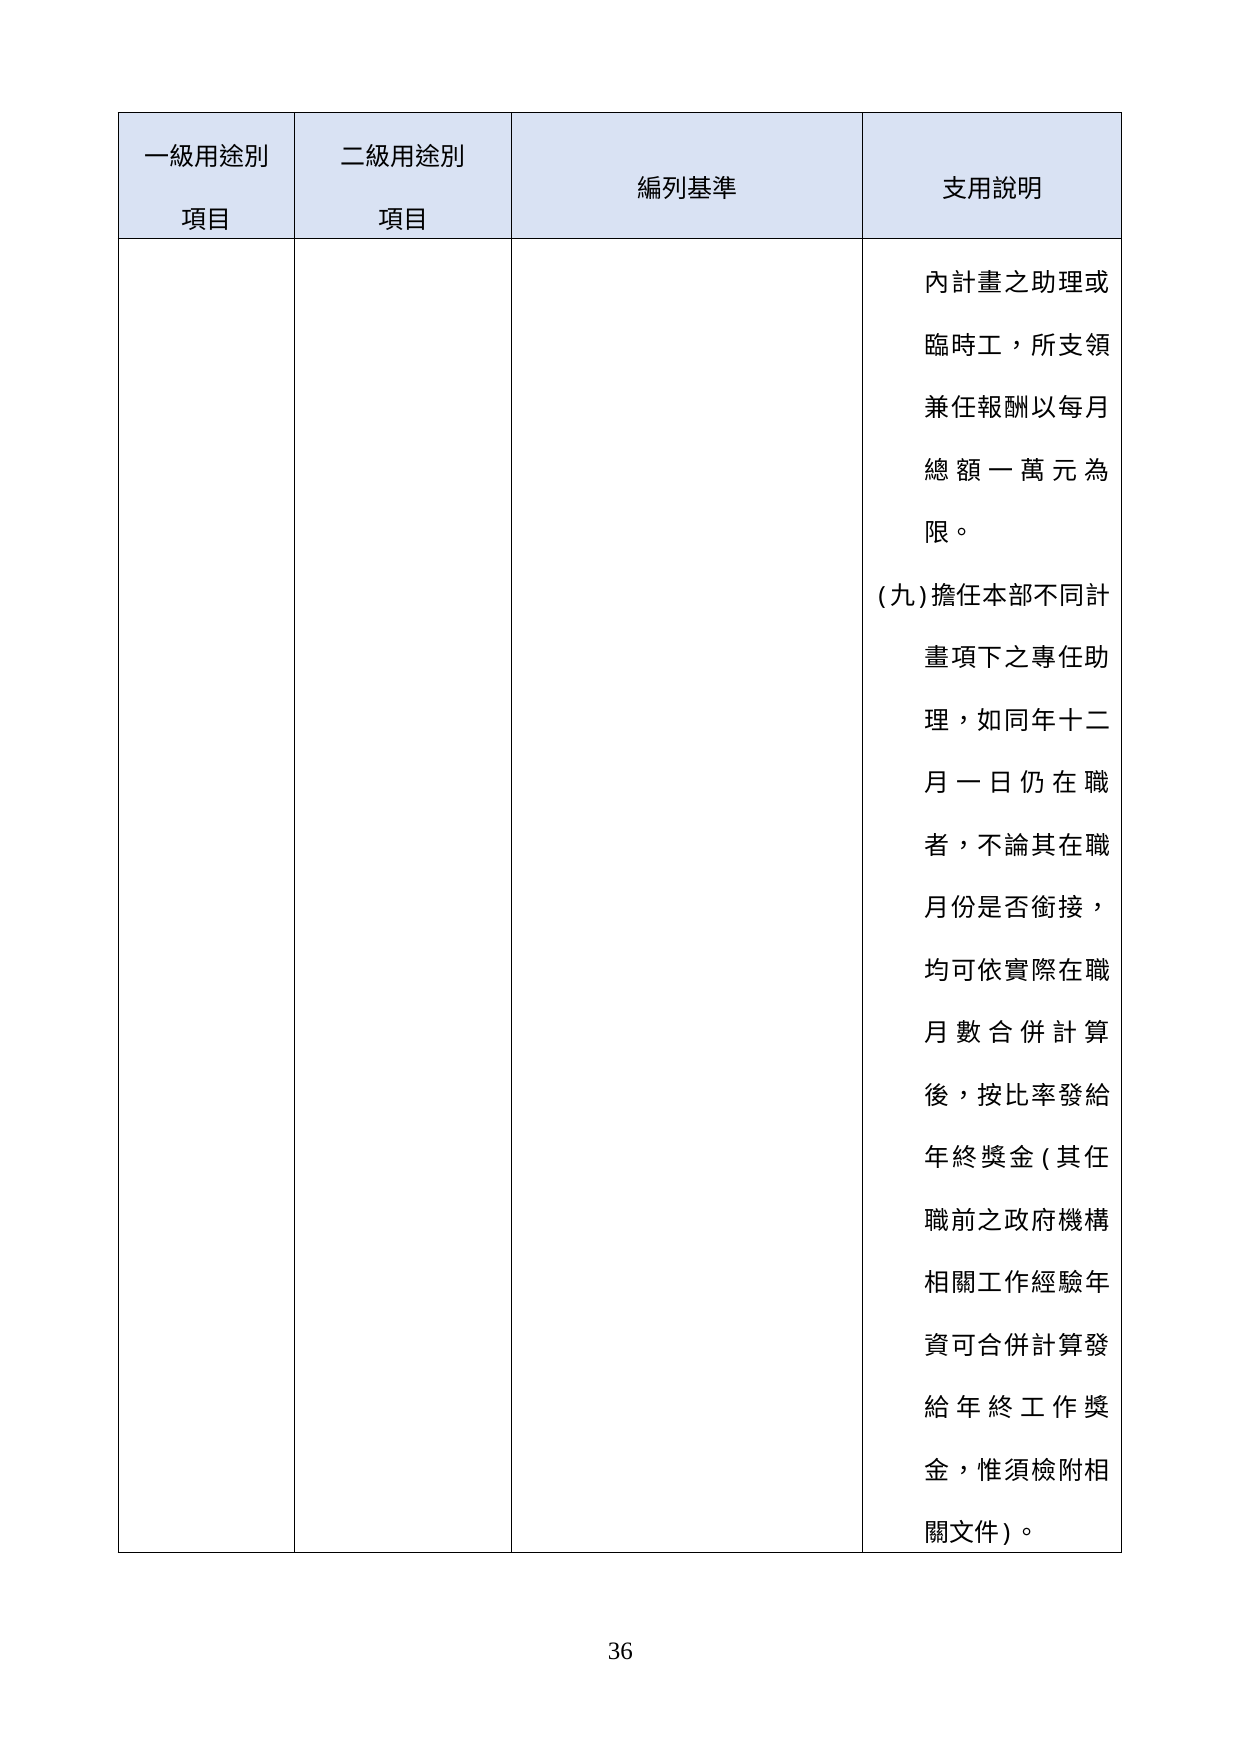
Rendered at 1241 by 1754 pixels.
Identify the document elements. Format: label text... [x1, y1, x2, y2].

table_header 一級用途別 項目 [119, 113, 294, 238]
table_cell 內計畫之助理或臨時工，所支領兼任報酬以每月總額一萬元為限。 (九)擔任本部不同計畫項下之專任助理，如同年十二月一日仍在職者，不論其在職月份是否銜接，均可依實際在職月數合併計算後，按比率發給年終獎金(其任職前之政府機構相關工作經驗年資可合併計算發給年終工作獎金，惟須檢附相關文件)。 [863, 239, 1121, 1552]
table_header 編列基準 [512, 113, 862, 238]
table_header 支用說明 [863, 113, 1121, 238]
table_cell [512, 239, 862, 1552]
table_cell [295, 239, 511, 1552]
table_cell [119, 239, 294, 1552]
table_header 二級用途別 項目 [295, 113, 511, 238]
